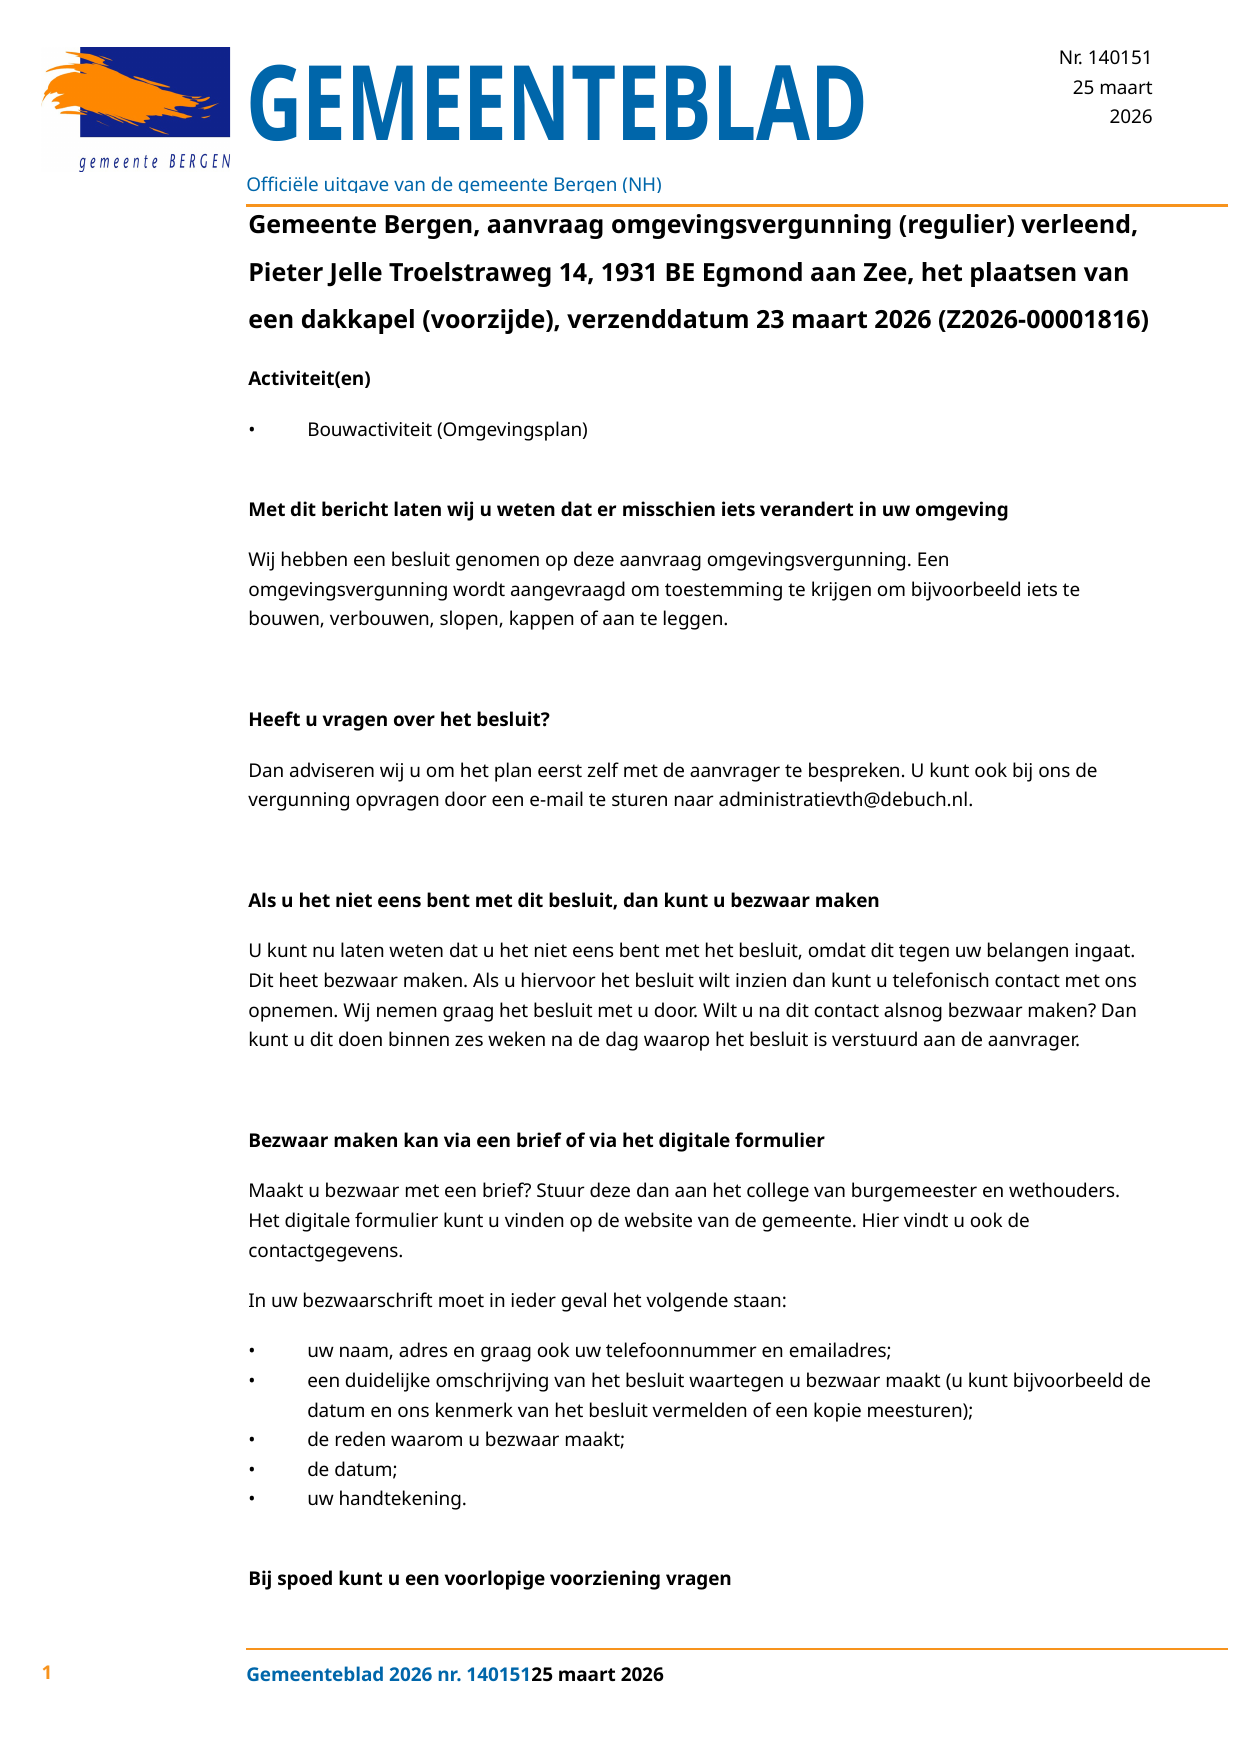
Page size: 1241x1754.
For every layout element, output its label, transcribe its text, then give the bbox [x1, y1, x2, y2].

text Bij spoed kunt u een voorlopige voorziening vragen [248, 1566, 1152, 1591]
picture [41, 47, 231, 172]
text U kunt nu laten weten dat u het niet eens bent met het besluit, omdat dit tegen uw belangen ingaat. Dit heet bezwaar maken. Als u hiervoor het besluit wilt inzien dan kunt u telefonisch contact met ons opnemen. Wij nemen graag het besluit met u door. Wilt u na dit contact alsnog bezwaar maken? Dan kunt u dit doen binnen zes weken na de dag waarop het besluit is verstuurd aan de aanvrager. [248, 938, 1152, 1052]
list de datum; [248, 1456, 1152, 1482]
text Als u het niet eens bent met dit besluit, dan kunt u bezwaar maken [248, 887, 1152, 913]
list uw handtekening. [248, 1486, 1152, 1511]
text Maakt u bezwaar met een brief? Stuur deze dan aan het college van burgemeester en wethouders. Het digitale formulier kunt u vinden op de website van de gemeente. Hier vindt u ook de contactgegevens. [248, 1178, 1152, 1262]
list uw naam, adres en graag ook uw telefoonnummer en emailadres; [248, 1338, 1152, 1363]
text Wij hebben een besluit genomen op deze aanvraag omgevingsvergunning. Een omgevingsvergunning wordt aangevraagd om toestemming te krijgen om bijvoorbeeld iets te bouwen, verbouwen, slopen, kappen of aan te leggen. [248, 546, 1152, 631]
list een duidelijke omschrijving van het besluit waartegen u bezwaar maakt (u kunt bijvoorbeeld de datum en ons kenmerk van het besluit vermelden of een kopie meesturen); [248, 1367, 1152, 1422]
text In uw bezwaarschrift moet in ieder geval het volgende staan: [248, 1287, 1152, 1313]
text Activiteit(en) [248, 366, 1152, 391]
text Heeft u vragen over het besluit? [248, 706, 1152, 732]
text Met dit bericht laten wij u weten dat er misschien iets verandert in uw omgeving [248, 496, 1152, 522]
text Bezwaar maken kan via een brief of via het digitale formulier [248, 1127, 1152, 1153]
list Bouwactiviteit (Omgevingsplan) [248, 416, 1152, 442]
list de reden waarom u bezwaar maakt; [248, 1426, 1152, 1452]
text Gemeente Bergen, aanvraag omgevingsvergunning (regulier) verleend, Pieter Jelle Troelstraweg 14, 1931 BE Egmond aan Zee, het plaatsen van een dakkapel (voorzijde), verzenddatum 23 maart 2026 (Z2026-00001816) [248, 207, 1152, 336]
text Dan adviseren wij u om het plan eerst zelf met de aanvrager te bespreken. U kunt ook bij ons de vergunning opvragen door een e-mail te sturen naar administratievth@debuch.nl. [248, 757, 1152, 812]
